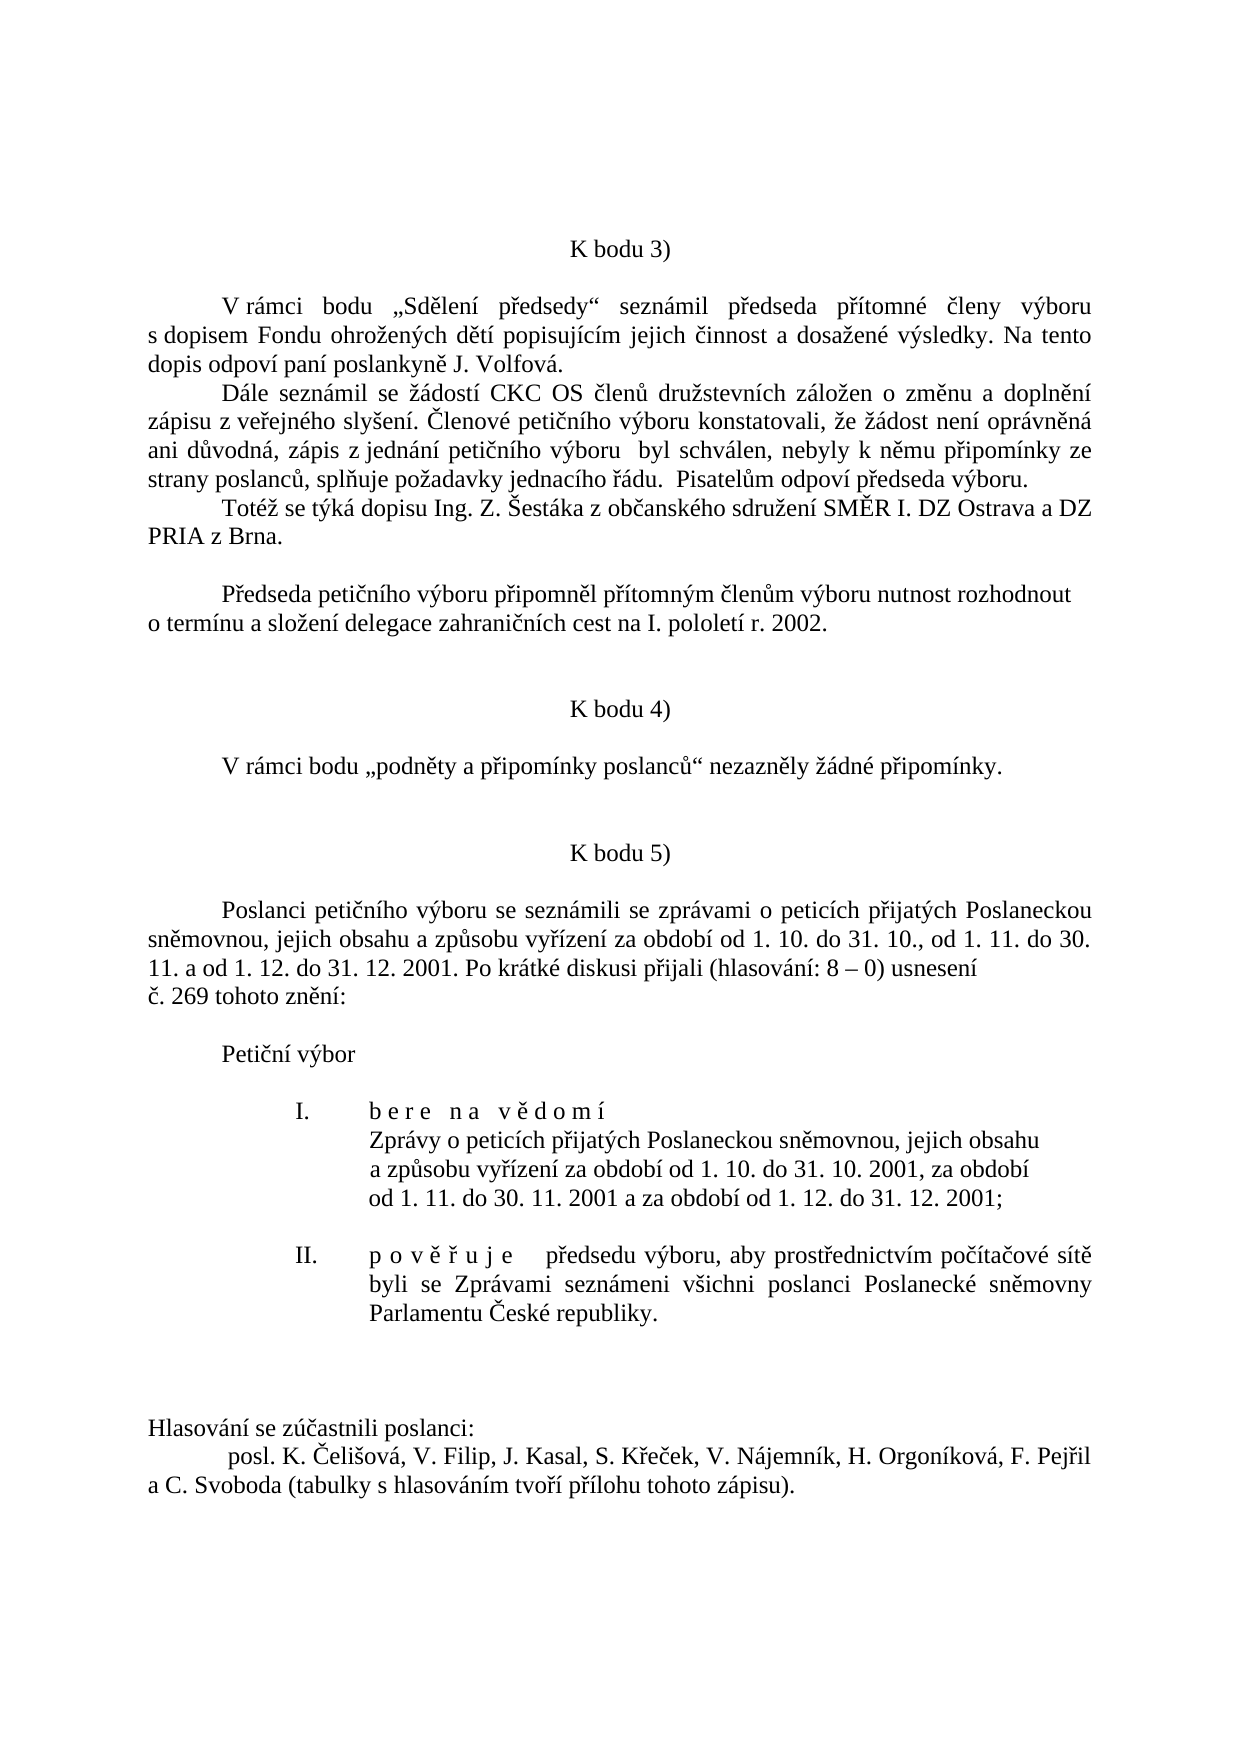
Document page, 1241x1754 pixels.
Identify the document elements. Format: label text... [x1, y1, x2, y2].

text Předseda petičního výboru připomněl přítomným členům výboru nutnost rozhodnout o termínu a složení delegace zahraničních cest na I. pololetí r. 2002. [148, 579, 1093, 636]
text Hlasování se zúčastnili poslanci: [148, 1413, 1093, 1441]
text K bodu 3) [148, 234, 1093, 263]
text II. p o v ě ř u j e předsedu výboru, aby prostřednictvím počítačové sítě byli se Zprávami seznámeni všichni poslanci Poslanecké sněmovny Parlamentu České republiky. [295, 1240, 1093, 1326]
text V rámci bodu „podněty a připomínky poslanců“ nezazněly žádné připomínky. [148, 751, 1093, 780]
text Poslanci petičního výboru se seznámili se zprávami o peticích přijatých Poslaneckou sněmovnou, jejich obsahu a způsobu vyřízení za období od 1. 10. do 31. 10., od 1. 11. do 30. 11. a od 1. 12. do 31. 12. 2001. Po krátké diskusi přijali (hlasování: 8 – 0) usnesení č. 269 tohoto znění: [148, 895, 1093, 1010]
text V rámci bodu „Sdělení předsedy“ seznámil předseda přítomné členy výboru s dopisem Fondu ohrožených dětí popisujícím jejich činnost a dosažené výsledky. Na tento dopis odpoví paní poslankyně J. Volfová. [148, 291, 1093, 378]
text Totéž se týká dopisu Ing. Z. Šestáka z občanského sdružení SMĚR I. DZ Ostrava a DZ PRIA z Brna. [148, 493, 1093, 550]
text a způsobu vyřízení za období od 1. 10. do 31. 10. 2001, za období od 1. 11. do 30. 11. 2001 a za období od 1. 12. do 31. 12. 2001; [368, 1154, 1093, 1211]
text Petiční výbor [148, 1039, 1093, 1068]
text K bodu 4) [148, 694, 1093, 723]
text K bodu 5) [148, 838, 1093, 866]
text Dále seznámil se žádostí CKC OS členů družstevních záložen o změnu a doplnění zápisu z veřejného slyšení. Členové petičního výboru konstatovali, že žádost není oprávněná ani důvodná, zápis z jednání petičního výboru byl schválen, nebyly k němu připomínky ze strany poslanců, splňuje požadavky jednacího řádu. Pisatelům odpoví předseda výboru. [148, 378, 1093, 493]
text I. b e r e n a v ě d o m í [148, 1096, 1093, 1125]
text posl. K. Čelišová, V. Filip, J. Kasal, S. Křeček, V. Nájemník, H. Orgoníková, F. Pejřil a C. Svoboda (tabulky s hlasováním tvoří přílohu tohoto zápisu). [148, 1441, 1093, 1499]
text Zprávy o peticích přijatých Poslaneckou sněmovnou, jejich obsahu [368, 1125, 1093, 1154]
